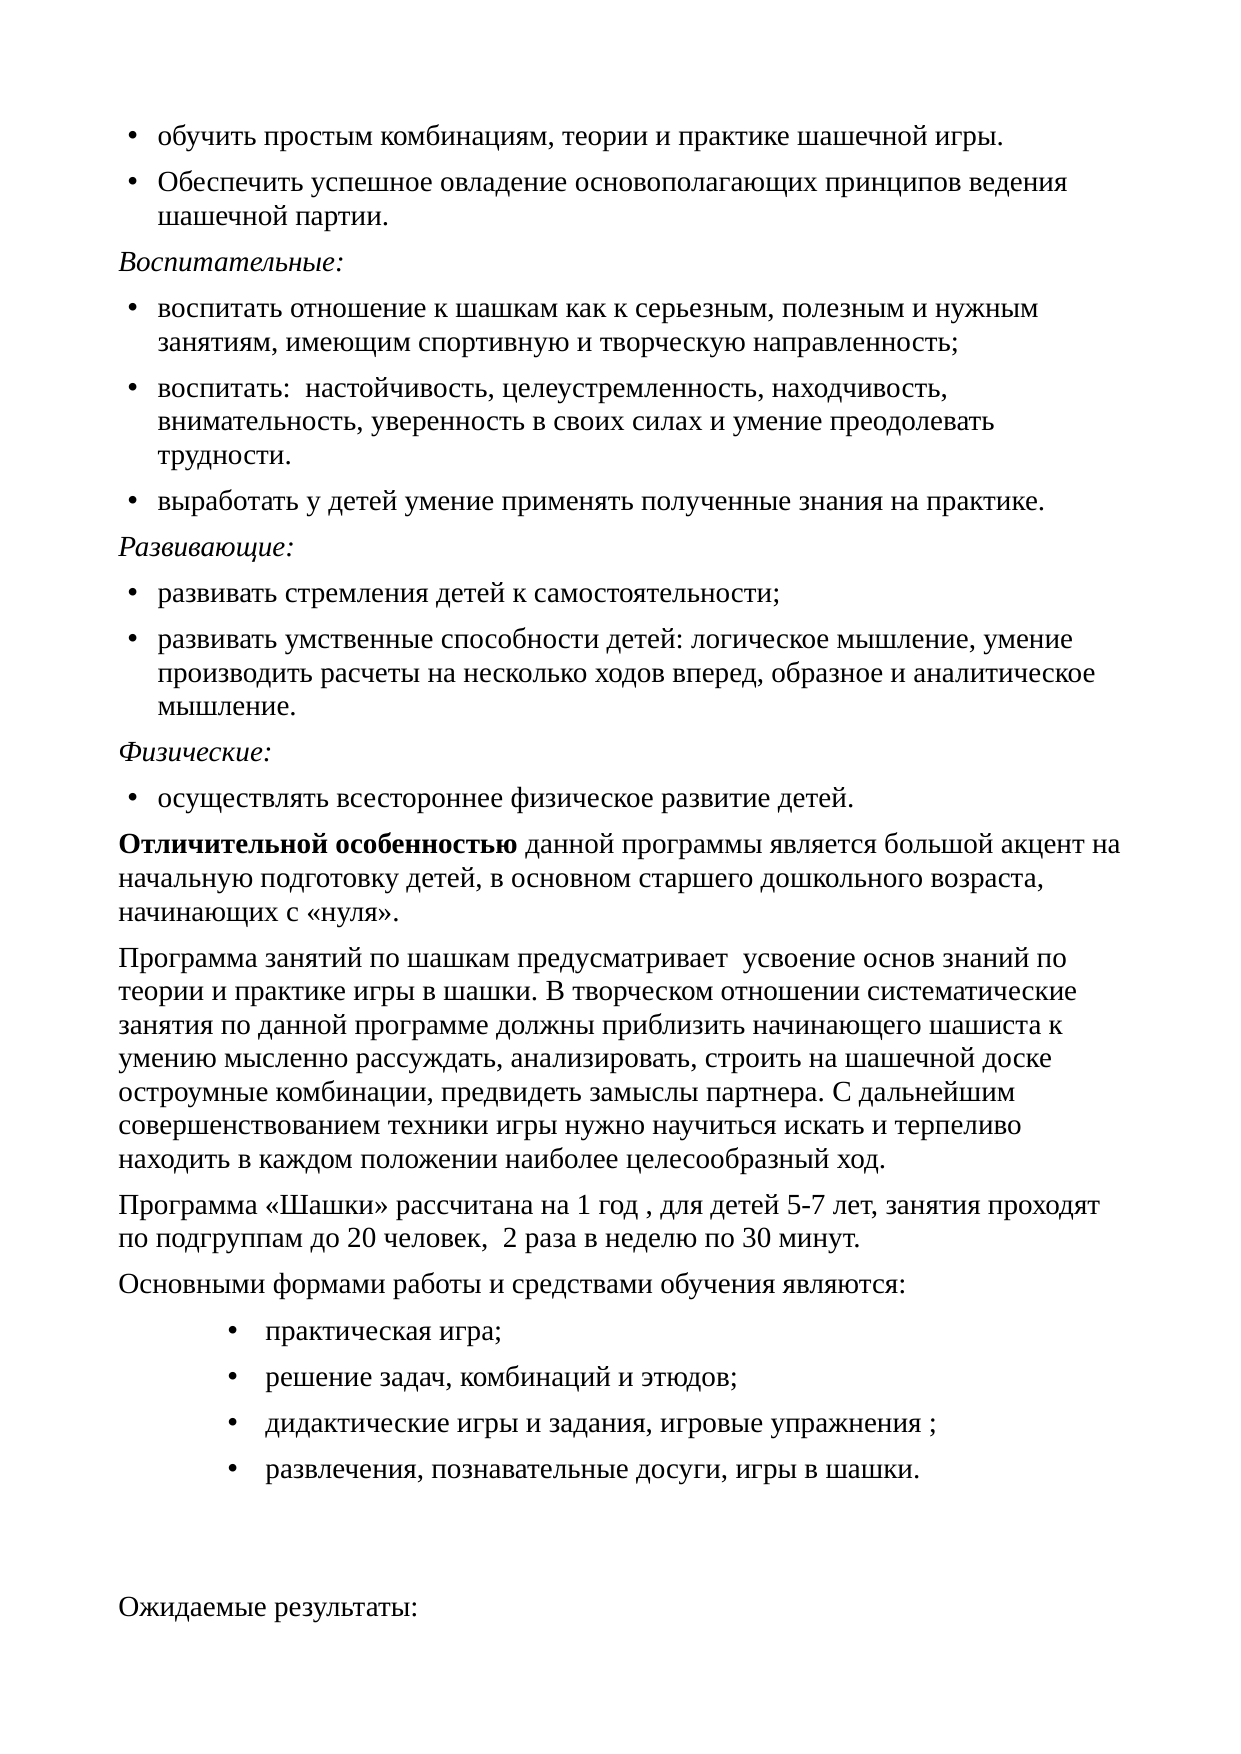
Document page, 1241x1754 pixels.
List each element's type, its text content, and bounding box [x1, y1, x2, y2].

text Развивающие: [118, 529, 1122, 563]
list развивать умственные способности детей: логическое мышление, умение производить расчеты на несколько ходов вперед, образное и аналитическое мышление. [128, 621, 1122, 722]
text Воспитательные: [118, 244, 1122, 277]
list практическая игра; [228, 1313, 1122, 1346]
text Программа занятий по шашкам предусматривает усвоение основ знаний по теории и практике игры в шашки. В творческом отношении систематические занятия по данной программе должны приблизить начинающего шашиста к умению мысленно рассуждать, анализировать, строить на шашечной доске остроумные комбинации, предвидеть замыслы партнера. С дальнейшим совершенствованием техники игры нужно научиться искать и терпеливо находить в каждом положении наиболее целесообразный ход. [118, 940, 1122, 1174]
list развлечения, познавательные досуги, игры в шашки. [228, 1451, 1122, 1485]
list развивать стремления детей к самостоятельности; [128, 575, 1122, 609]
list решение задач, комбинаций и этюдов; [228, 1359, 1122, 1392]
text Отличительной особенностью данной программы является большой акцент на начальную подготовку детей, в основном старшего дошкольного возраста, начинающих с «нуля». [118, 827, 1122, 927]
list обучить простым комбинациям, теории и практике шашечной игры. [128, 118, 1122, 152]
list выработать у детей умение применять полученные знания на практике. [128, 483, 1122, 517]
list осуществлять всестороннее физическое развитие детей. [128, 781, 1122, 814]
list дидактические игры и задания, игровые упражнения ; [228, 1405, 1122, 1439]
list воспитать: настойчивость, целеустремленность, находчивость, внимательность, уверенность в своих силах и умение преодолевать трудности. [128, 370, 1122, 470]
text Программа «Шашки» рассчитана на 1 год , для детей 5-7 лет, занятия проходят по подгруппам до 20 человек, 2 раза в неделю по 30 минут. [118, 1187, 1122, 1254]
list Обеспечить успешное овладение основополагающих принципов ведения шашечной партии. [128, 164, 1122, 231]
text Ожидаемые результаты: [118, 1589, 1122, 1623]
list воспитать отношение к шашкам как к серьезным, полезным и нужным занятиям, имеющим спортивную и творческую направленность; [128, 290, 1122, 357]
text Физические: [118, 734, 1122, 768]
text Основными формами работы и средствами обучения являются: [118, 1267, 1122, 1300]
